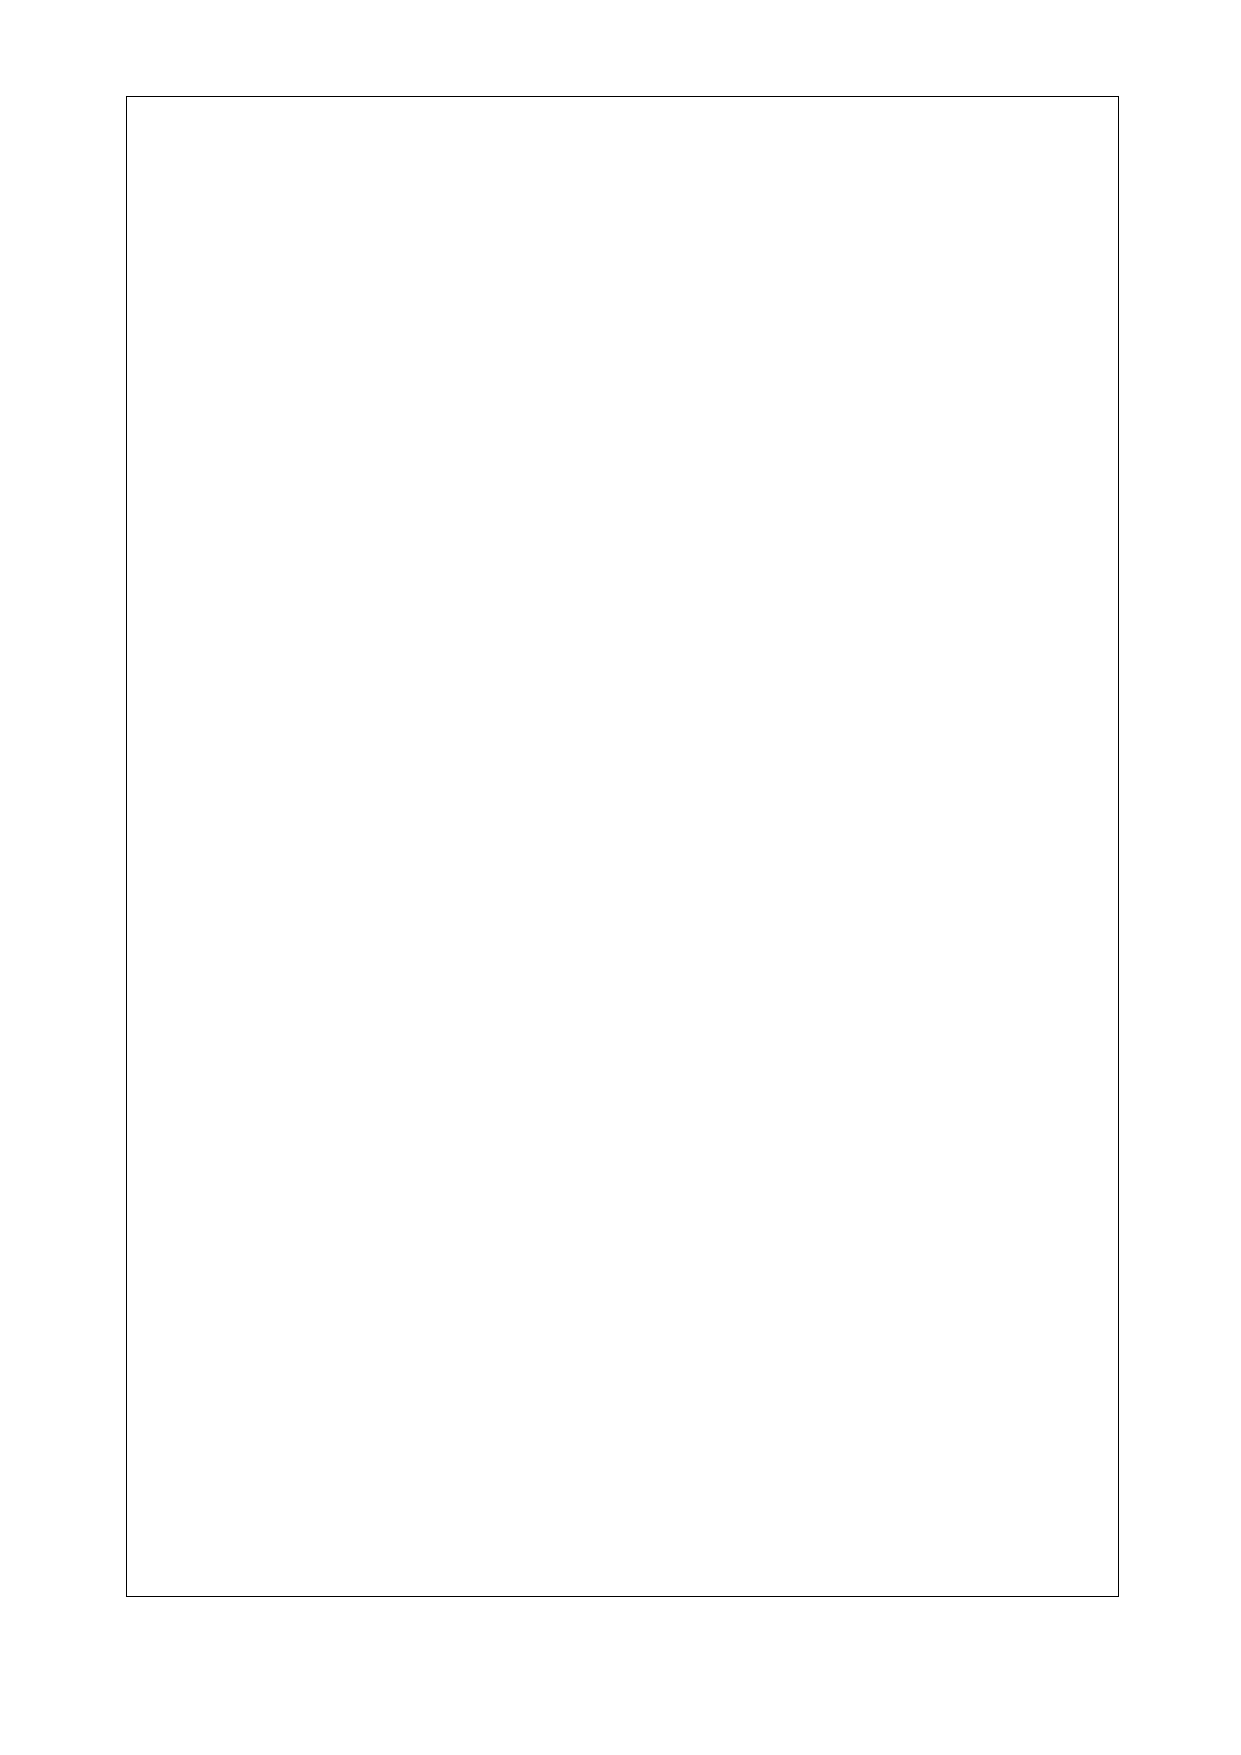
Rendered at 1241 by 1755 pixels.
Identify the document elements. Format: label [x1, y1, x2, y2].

table_cell [127, 97, 1118, 1596]
table_cell [122, 96, 126, 1596]
